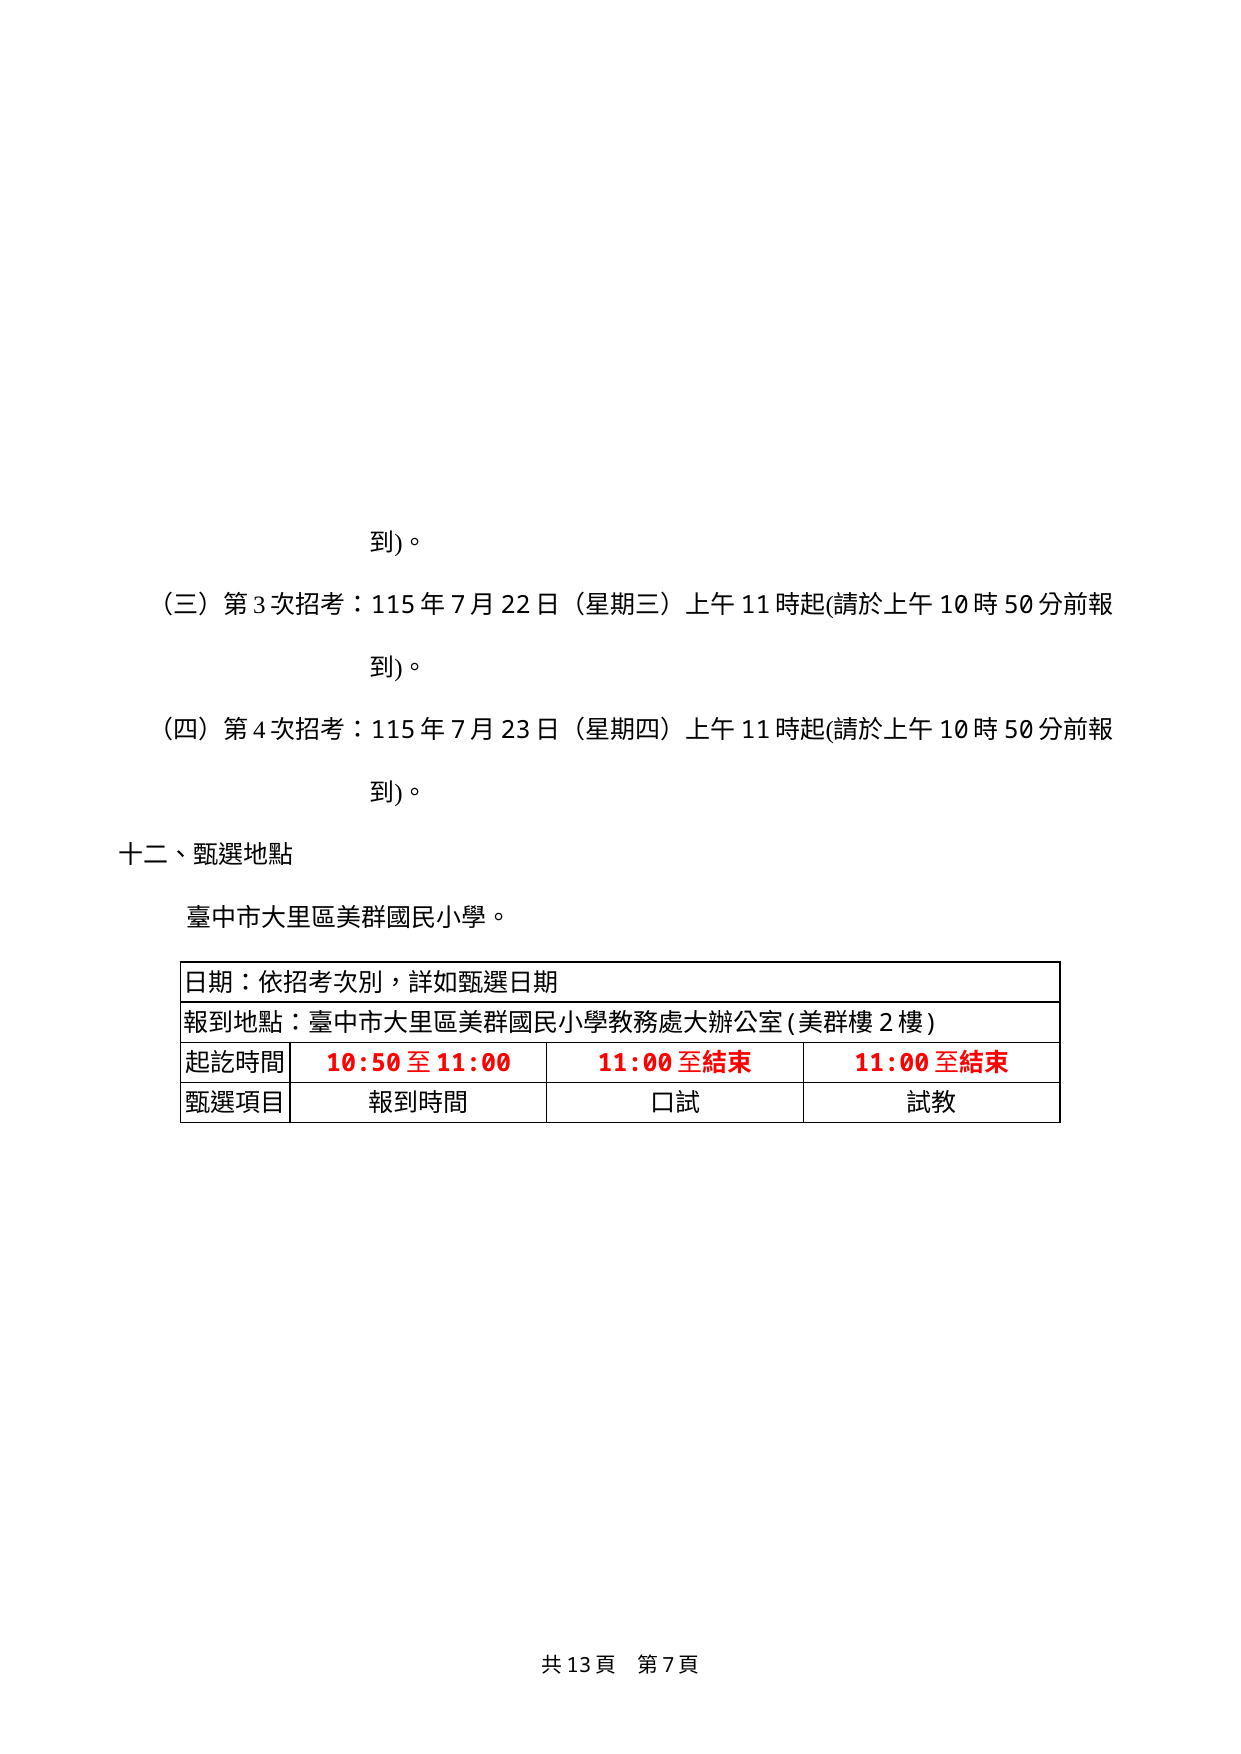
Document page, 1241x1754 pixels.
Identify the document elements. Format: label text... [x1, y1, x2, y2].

table_cell 口試 [547, 1083, 803, 1122]
text 臺中市大里區美群國民小學。 [186, 874, 1122, 936]
table_cell 報到地點：臺中市大里區美群國民小學教務處大辦公室(美群樓2樓) [181, 1003, 1059, 1042]
table_cell 試教 [804, 1083, 1059, 1122]
text （四）第4次招考：115年7月23日（星期四）上午11時起(請於上午10時50分前報到)。 [148, 686, 1122, 811]
table_cell 11:00至結束 [547, 1043, 803, 1082]
table_cell 11:00至結束 [804, 1043, 1059, 1082]
text 十二、甄選地點 [118, 811, 1122, 874]
table_cell 甄選項目 [181, 1083, 289, 1122]
table_cell 起訖時間 [181, 1043, 289, 1082]
table_header 日期：依招考次別，詳如甄選日期 [181, 963, 1059, 1001]
table_cell 報到時間 [291, 1083, 546, 1122]
table_cell 10:50至11:00 [291, 1043, 546, 1082]
text （三）第3次招考：115年7月22日（星期三）上午11時起(請於上午10時50分前報到)。 [148, 561, 1122, 686]
text 到)。 [148, 499, 1122, 561]
